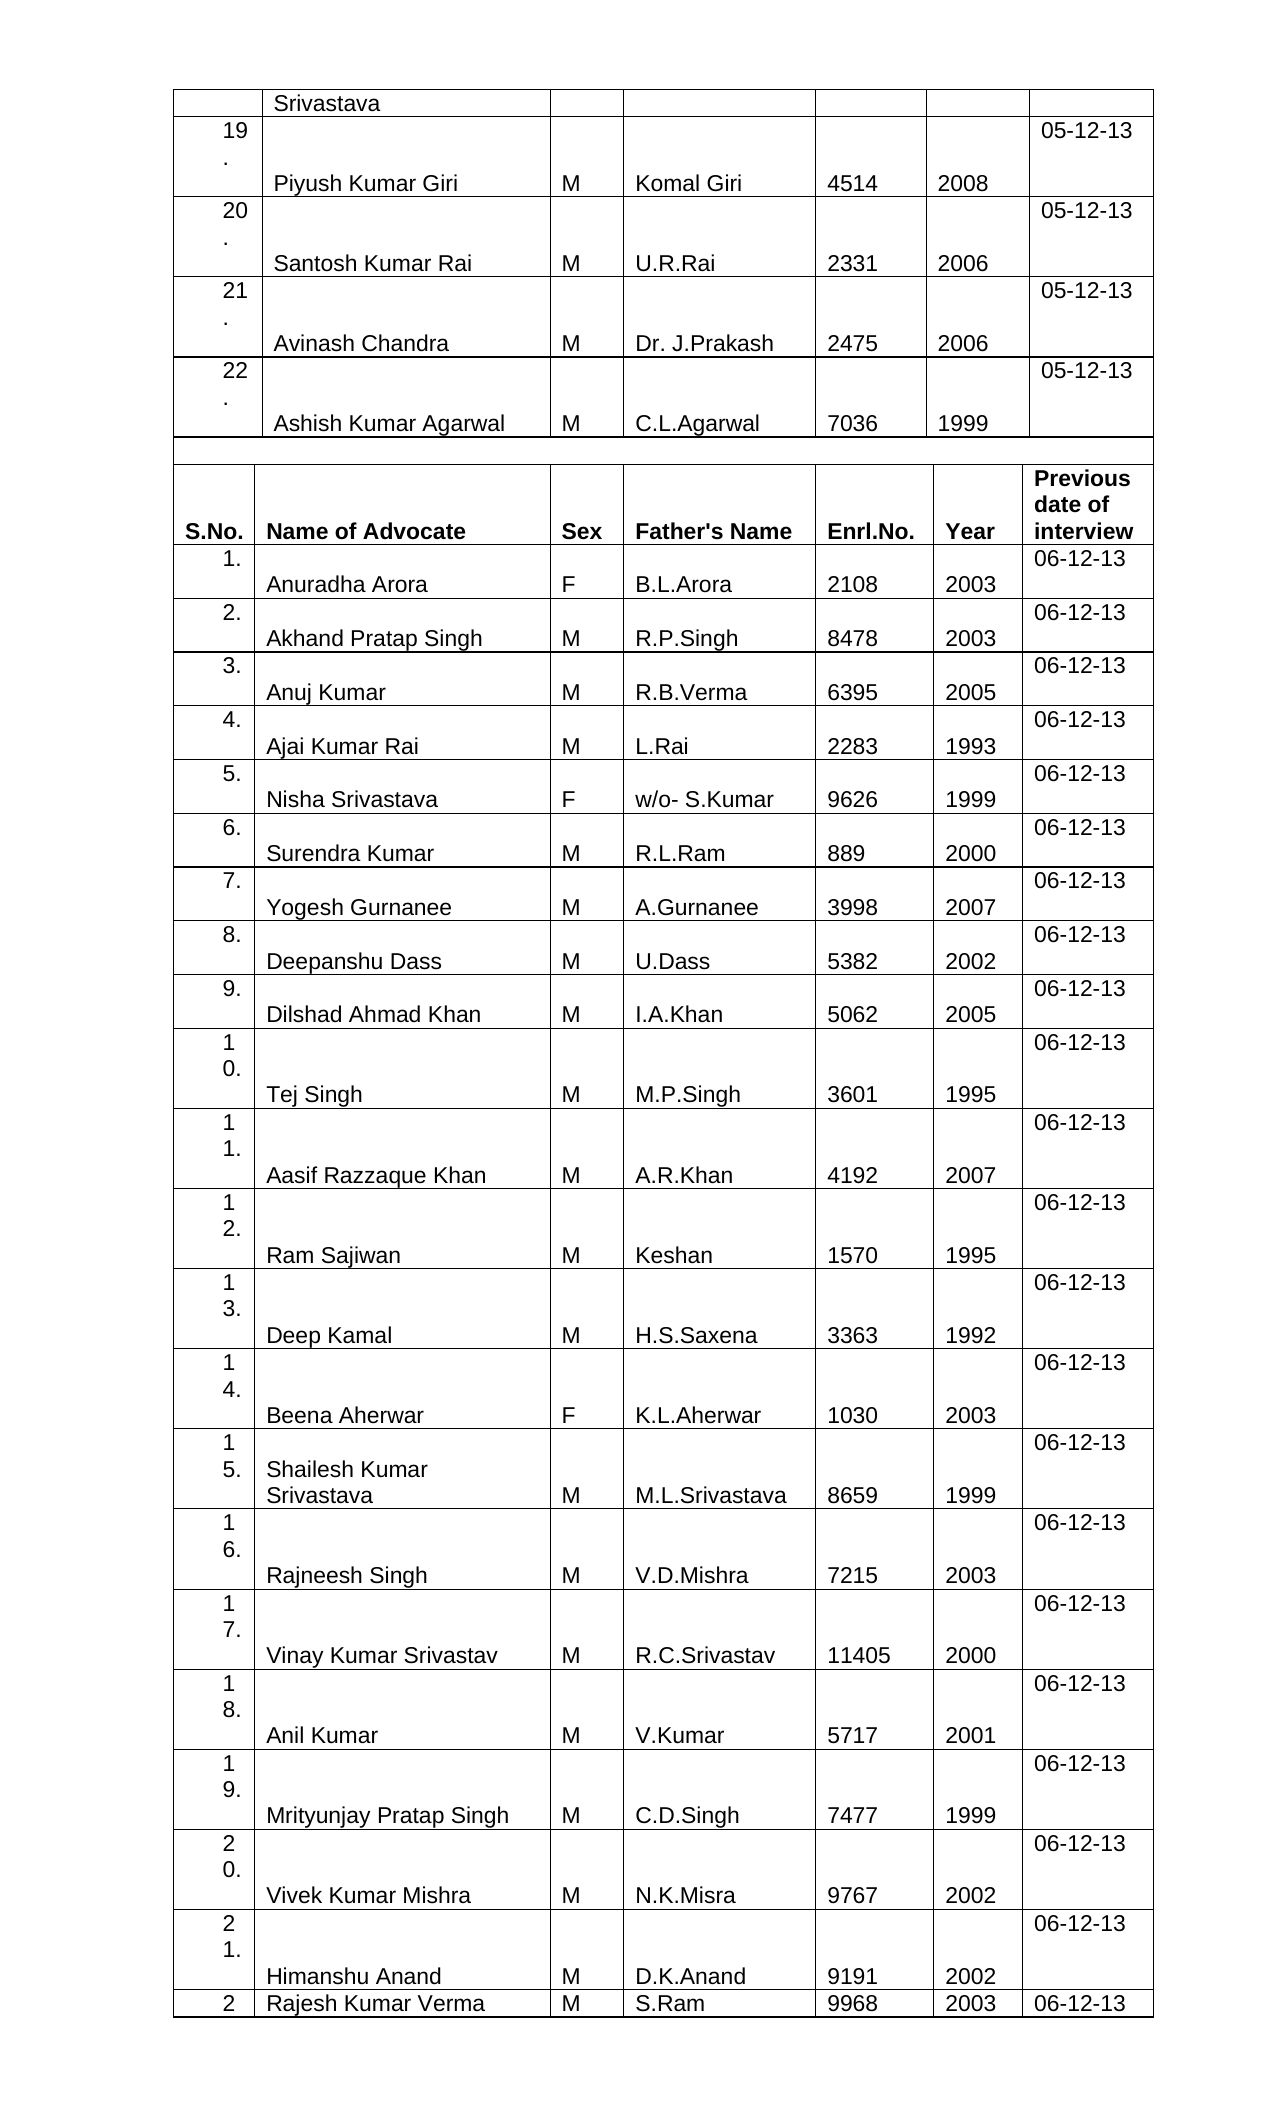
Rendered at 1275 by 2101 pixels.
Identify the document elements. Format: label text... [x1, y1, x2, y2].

table_cell 9191 [816, 1910, 933, 1989]
table_cell M [551, 1029, 623, 1108]
table_cell [174, 545, 254, 598]
table_cell 1999 [934, 760, 1022, 813]
table_cell 06-12-13 [1023, 868, 1153, 920]
table_cell 3998 [816, 868, 933, 920]
table_cell Surendra Kumar [255, 814, 550, 866]
table_cell Himanshu Anand [255, 1910, 550, 1989]
table_cell M [551, 1590, 623, 1668]
table_cell 06-12-13 [1023, 1830, 1153, 1909]
table_cell M [551, 1830, 623, 1909]
table_cell [174, 1670, 254, 1749]
table_cell 06-12-13 [1023, 1990, 1153, 2016]
table_cell [174, 1429, 254, 1508]
table_cell V.D.Mishra [624, 1509, 815, 1588]
table_cell V.Kumar [624, 1670, 815, 1749]
table_cell Shailesh Kumar Srivastava [255, 1429, 550, 1508]
table_cell M [551, 868, 623, 920]
table_cell R.B.Verma [624, 653, 815, 705]
table_cell Ajai Kumar Rai [255, 706, 550, 759]
table_cell M.L.Srivastava [624, 1429, 815, 1508]
table_cell 06-12-13 [1023, 599, 1153, 651]
table_cell [174, 117, 262, 196]
table_cell 1999 [934, 1429, 1022, 1508]
table_cell 2003 [934, 599, 1022, 651]
table_cell 7477 [816, 1750, 933, 1829]
table_cell M [551, 921, 623, 974]
table_cell M [551, 358, 623, 436]
table_cell [174, 1509, 254, 1588]
table_cell Deep Kamal [255, 1269, 550, 1348]
table_cell Sex [551, 465, 623, 544]
table_cell [174, 653, 254, 705]
table_cell 06-12-13 [1023, 975, 1153, 1028]
table_cell Yogesh Gurnanee [255, 868, 550, 920]
table_cell 2007 [934, 1109, 1022, 1188]
table_cell 06-12-13 [1023, 1269, 1153, 1348]
table_cell F [551, 1349, 623, 1428]
table_cell Anil Kumar [255, 1670, 550, 1749]
table_cell 1999 [934, 1750, 1022, 1829]
table_cell 06-12-13 [1023, 921, 1153, 974]
table_cell 06-12-13 [1023, 1189, 1153, 1268]
table_cell R.P.Singh [624, 599, 815, 651]
table_cell 2002 [934, 1830, 1022, 1909]
table_cell 2006 [927, 197, 1029, 276]
table_cell A.Gurnanee [624, 868, 815, 920]
table_cell Dr. J.Prakash [624, 277, 815, 356]
table_cell [816, 90, 926, 116]
table_cell [174, 1750, 254, 1829]
table_cell [174, 197, 262, 276]
table_cell Name of Advocate [255, 465, 550, 544]
table_cell 2005 [934, 975, 1022, 1028]
table_cell [174, 90, 262, 116]
table_cell Enrl.No. [816, 465, 933, 544]
table_cell M.P.Singh [624, 1029, 815, 1108]
table_cell 2003 [934, 545, 1022, 598]
table_cell Dilshad Ahmad Khan [255, 975, 550, 1028]
table_cell 2000 [934, 1590, 1022, 1668]
table_cell M [551, 975, 623, 1028]
table_cell 1995 [934, 1029, 1022, 1108]
table_cell Nisha Srivastava [255, 760, 550, 813]
table_cell 05-12-13 [1030, 197, 1153, 276]
table_cell 1995 [934, 1189, 1022, 1268]
table_cell [927, 90, 1029, 116]
table_cell 9968 [816, 1990, 933, 2016]
table_cell 7215 [816, 1509, 933, 1588]
table_cell Tej Singh [255, 1029, 550, 1108]
table_cell 4514 [816, 117, 926, 196]
table_cell 3601 [816, 1029, 933, 1108]
table_cell M [551, 117, 623, 196]
table_cell M [551, 599, 623, 651]
table_cell 8478 [816, 599, 933, 651]
table_cell 2000 [934, 814, 1022, 866]
table_cell [174, 1990, 254, 2016]
table_cell Vivek Kumar Mishra [255, 1830, 550, 1909]
table_cell B.L.Arora [624, 545, 815, 598]
table_cell [174, 921, 254, 974]
table_cell [174, 358, 262, 436]
table_cell Mrityunjay Pratap Singh [255, 1750, 550, 1829]
table_cell Father's Name [624, 465, 815, 544]
table_cell 06-12-13 [1023, 814, 1153, 866]
table_cell M [551, 653, 623, 705]
table_cell Keshan [624, 1189, 815, 1268]
table_cell Beena Aherwar [255, 1349, 550, 1428]
table_cell [174, 1349, 254, 1428]
table_cell 2475 [816, 277, 926, 356]
table_cell 2006 [927, 277, 1029, 356]
table_cell [174, 1029, 254, 1108]
table_cell M [551, 814, 623, 866]
table_cell M [551, 1109, 623, 1188]
table_cell 9767 [816, 1830, 933, 1909]
table_cell Ram Sajiwan [255, 1189, 550, 1268]
table_cell U.Dass [624, 921, 815, 974]
table_cell 1030 [816, 1349, 933, 1428]
table_cell 2008 [927, 117, 1029, 196]
table_cell 06-12-13 [1023, 706, 1153, 759]
table_cell 7036 [816, 358, 926, 436]
table_cell Previous date of interview [1023, 465, 1153, 544]
table_cell 2108 [816, 545, 933, 598]
table_cell [174, 1830, 254, 1909]
table_cell F [551, 545, 623, 598]
table_cell H.S.Saxena [624, 1269, 815, 1348]
table_cell Anuj Kumar [255, 653, 550, 705]
table_cell 1570 [816, 1189, 933, 1268]
table_cell M [551, 1670, 623, 1749]
table_cell [174, 868, 254, 920]
table_cell [174, 1189, 254, 1268]
table_cell 6395 [816, 653, 933, 705]
table_cell Year [934, 465, 1022, 544]
table_cell [624, 90, 815, 116]
table_cell [174, 1910, 254, 1989]
table_cell Rajneesh Singh [255, 1509, 550, 1588]
table_cell Komal Giri [624, 117, 815, 196]
table_cell K.L.Aherwar [624, 1349, 815, 1428]
table_cell Aasif Razzaque Khan [255, 1109, 550, 1188]
table_cell Avinash Chandra [263, 277, 550, 356]
table_cell [174, 1109, 254, 1188]
table_cell 05-12-13 [1030, 117, 1153, 196]
table_cell 06-12-13 [1023, 1109, 1153, 1188]
table_cell Piyush Kumar Giri [263, 117, 550, 196]
table_cell 2003 [934, 1349, 1022, 1428]
table_cell 889 [816, 814, 933, 866]
table_cell 06-12-13 [1023, 1509, 1153, 1588]
table_cell 5382 [816, 921, 933, 974]
table_cell [1030, 90, 1153, 116]
table_cell M [551, 1269, 623, 1348]
table_cell D.K.Anand [624, 1910, 815, 1989]
table_cell R.C.Srivastav [624, 1590, 815, 1668]
table_cell 4192 [816, 1109, 933, 1188]
table_cell 06-12-13 [1023, 1910, 1153, 1989]
table_cell [174, 599, 254, 651]
table_cell I.A.Khan [624, 975, 815, 1028]
table_cell [174, 975, 254, 1028]
table_cell [174, 277, 262, 356]
table_cell Rajesh Kumar Verma [255, 1990, 550, 2016]
table_cell 06-12-13 [1023, 1670, 1153, 1749]
table_cell 2005 [934, 653, 1022, 705]
table_cell Santosh Kumar Rai [263, 197, 550, 276]
table_cell 1999 [927, 358, 1029, 436]
table_cell [174, 814, 254, 866]
table_cell 06-12-13 [1023, 1029, 1153, 1108]
table_cell 06-12-13 [1023, 760, 1153, 813]
table_cell 06-12-13 [1023, 545, 1153, 598]
table_cell 1993 [934, 706, 1022, 759]
table_cell C.D.Singh [624, 1750, 815, 1829]
table_cell 05-12-13 [1030, 358, 1153, 436]
table_cell 5717 [816, 1670, 933, 1749]
table_cell M [551, 1750, 623, 1829]
table_cell Deepanshu Dass [255, 921, 550, 974]
table_cell [174, 706, 254, 759]
table_cell C.L.Agarwal [624, 358, 815, 436]
table_cell 2003 [934, 1509, 1022, 1588]
table_cell M [551, 1509, 623, 1588]
table_cell 8659 [816, 1429, 933, 1508]
table_cell M [551, 1910, 623, 1989]
table_cell 06-12-13 [1023, 1349, 1153, 1428]
table_cell [551, 90, 623, 116]
table_cell M [551, 197, 623, 276]
table_cell 2002 [934, 1910, 1022, 1989]
table_cell 06-12-13 [1023, 1590, 1153, 1668]
table_cell Ashish Kumar Agarwal [263, 358, 550, 436]
table_cell 2003 [934, 1990, 1022, 2016]
table_cell M [551, 277, 623, 356]
table_cell Vinay Kumar Srivastav [255, 1590, 550, 1668]
table_cell 06-12-13 [1023, 1429, 1153, 1508]
table_cell 3363 [816, 1269, 933, 1348]
table_cell Anuradha Arora [255, 545, 550, 598]
table_cell F [551, 760, 623, 813]
table_cell [174, 1269, 254, 1348]
table_cell N.K.Misra [624, 1830, 815, 1909]
table_cell S.No. [174, 465, 254, 544]
table_cell 05-12-13 [1030, 277, 1153, 356]
table_cell M [551, 1189, 623, 1268]
table_cell R.L.Ram [624, 814, 815, 866]
table_cell M [551, 1429, 623, 1508]
table_cell L.Rai [624, 706, 815, 759]
table_cell 06-12-13 [1023, 1750, 1153, 1829]
table_cell 06-12-13 [1023, 653, 1153, 705]
table_cell Srivastava [263, 90, 550, 116]
table_cell 1992 [934, 1269, 1022, 1348]
table_cell [174, 1590, 254, 1668]
table_cell 2002 [934, 921, 1022, 974]
table_cell S.Ram [624, 1990, 815, 2016]
table_cell 9626 [816, 760, 933, 813]
table_cell 2001 [934, 1670, 1022, 1749]
table_cell 2283 [816, 706, 933, 759]
table_cell 11405 [816, 1590, 933, 1668]
table_cell [174, 438, 1153, 464]
table_cell A.R.Khan [624, 1109, 815, 1188]
table_cell M [551, 1990, 623, 2016]
table_cell U.R.Rai [624, 197, 815, 276]
table_cell 2331 [816, 197, 926, 276]
table_cell M [551, 706, 623, 759]
table_cell Akhand Pratap Singh [255, 599, 550, 651]
table_cell 5062 [816, 975, 933, 1028]
table_cell 2007 [934, 868, 1022, 920]
table_cell w/o- S.Kumar [624, 760, 815, 813]
table_cell [174, 760, 254, 813]
